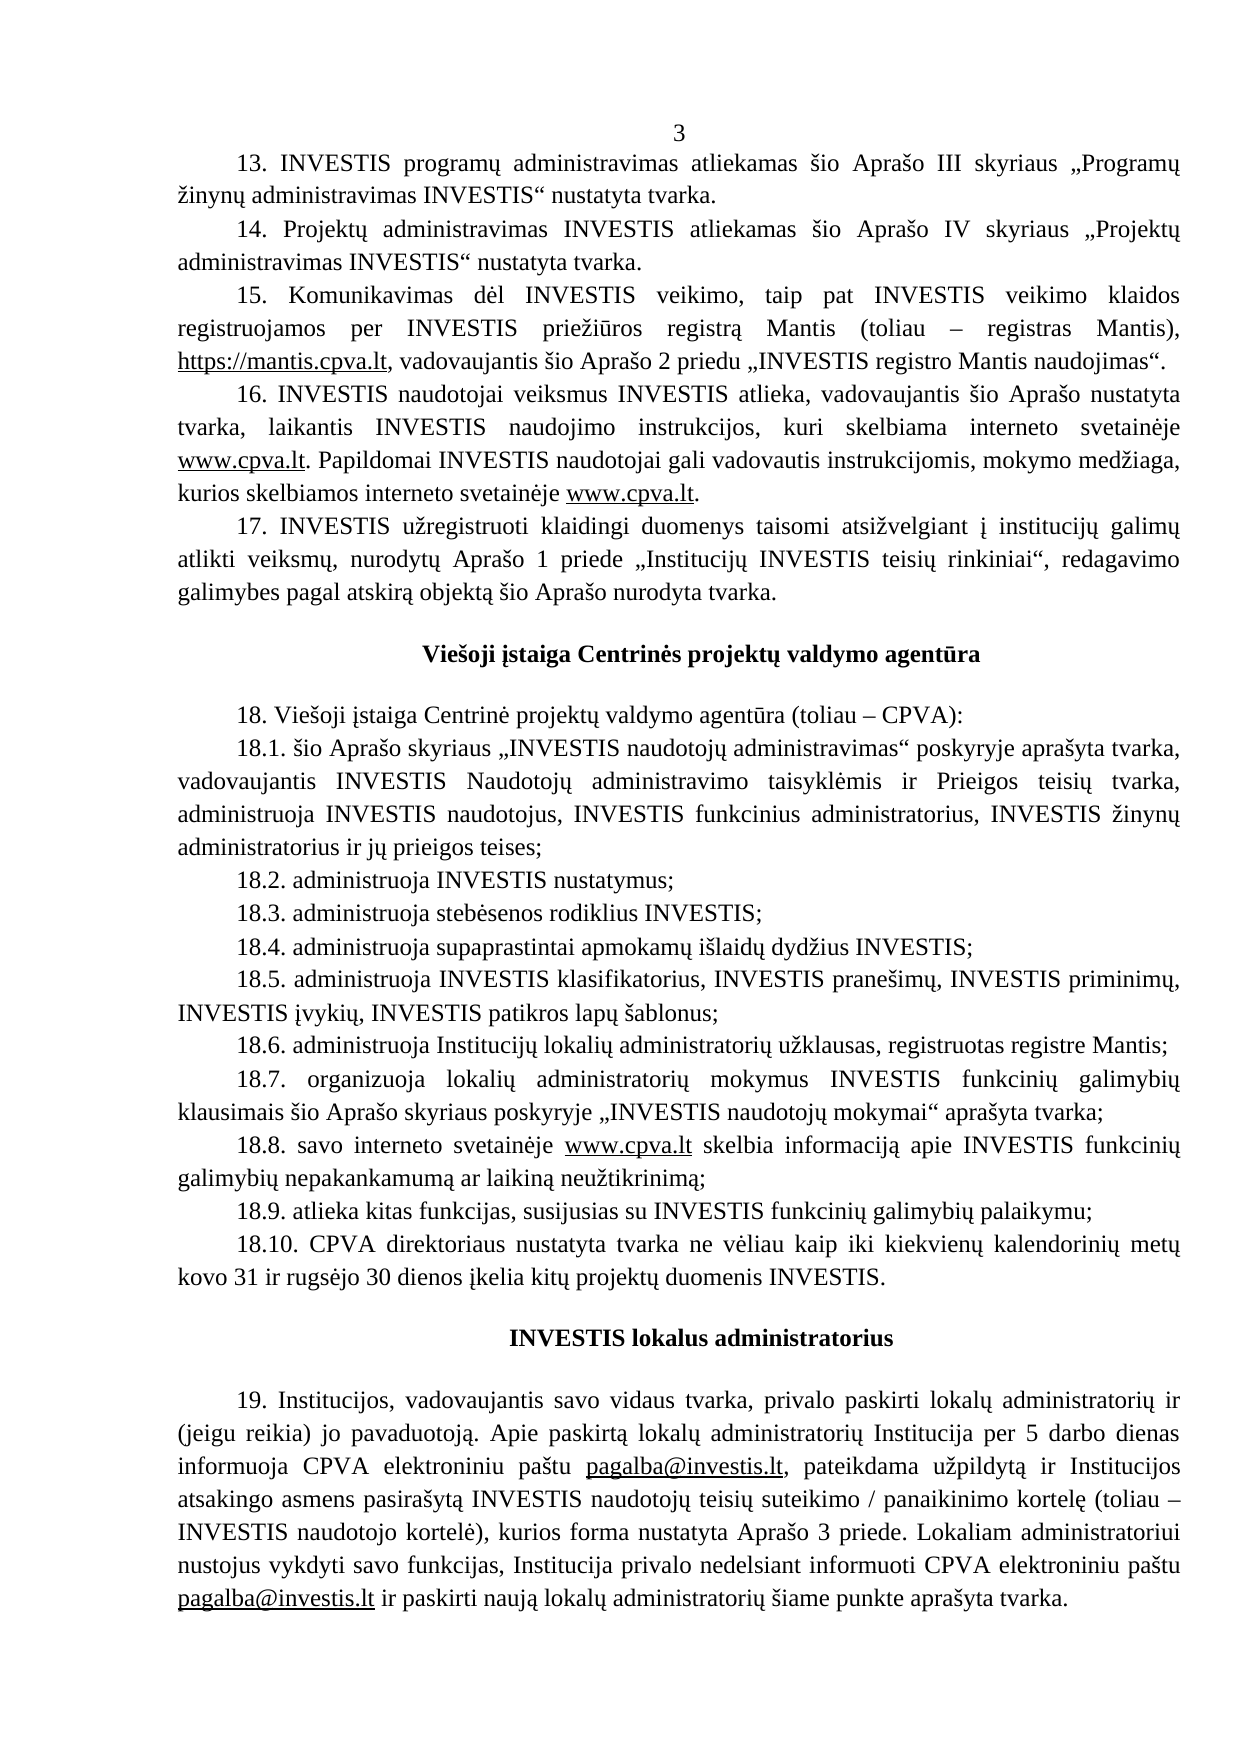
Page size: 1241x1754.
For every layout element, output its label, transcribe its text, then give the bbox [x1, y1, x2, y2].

text 18.3. administruoja stebėsenos rodiklius INVESTIS; [177, 898, 1181, 927]
text 18.1. šio Aprašo skyriaus „INVESTIS naudotojų administravimas“ poskyryje aprašyta tvarka, vadovaujantis INVESTIS Naudotojų administravimo taisyklėmis ir Prieigos teisių tvarka, administruoja INVESTIS naudotojus, INVESTIS funkcinius administratorius, INVESTIS žinynų administratorius ir jų prieigos teises; [177, 733, 1181, 861]
text 17. INVESTIS užregistruoti klaidingi duomenys taisomi atsižvelgiant į institucijų galimų atlikti veiksmų, nurodytų Aprašo 1 priede „Institucijų INVESTIS teisių rinkiniai“, redagavimo galimybes pagal atskirą objektą šio Aprašo nurodyta tvarka. [177, 511, 1181, 606]
text 18.5. administruoja INVESTIS klasifikatorius, INVESTIS pranešimų, INVESTIS priminimų, INVESTIS įvykių, INVESTIS patikros lapų šablonus; [177, 964, 1181, 1026]
text 16. INVESTIS naudotojai veiksmus INVESTIS atlieka, vadovaujantis šio Aprašo nustatyta tvarka, laikantis INVESTIS naudojimo instrukcijos, kuri skelbiama interneto svetainėje www.cpva.lt. Papildomai INVESTIS naudotojai gali vadovautis instrukcijomis, mokymo medžiaga, kurios skelbiamos interneto svetainėje www.cpva.lt. [177, 379, 1181, 507]
text 18.8. savo interneto svetainėje www.cpva.lt skelbia informaciją apie INVESTIS funkcinių galimybių nepakankamumą ar laikiną neužtikrinimą; [177, 1130, 1181, 1191]
text 18.7. organizuoja lokalių administratorių mokymus INVESTIS funkcinių galimybių klausimais šio Aprašo skyriaus poskyryje „INVESTIS naudotojų mokymai“ aprašyta tvarka; [177, 1064, 1181, 1125]
text 18. Viešoji įstaiga Centrinė projektų valdymo agentūra (toliau – CPVA): [177, 700, 1181, 729]
text 14. Projektų administravimas INVESTIS atliekamas šio Aprašo IV skyriaus „Projektų administravimas INVESTIS“ nustatyta tvarka. [177, 214, 1181, 275]
text 19. Institucijos, vadovaujantis savo vidaus tvarka, privalo paskirti lokalų administratorių ir (jeigu reikia) jo pavaduotoją. Apie paskirtą lokalų administratorių Institucija per 5 darbo dienas informuoja CPVA elektroniniu paštu pagalba@investis.lt, pateikdama užpildytą ir Institucijos atsakingo asmens pasirašytą INVESTIS naudotojų teisių suteikimo / panaikinimo kortelę (toliau – INVESTIS naudotojo kortelė), kurios forma nustatyta Aprašo 3 priede. Lokaliam administratoriui nustojus vykdyti savo funkcijas, Institucija privalo nedelsiant informuoti CPVA elektroniniu paštu pagalba@investis.lt ir paskirti naują lokalų administratorių šiame punkte aprašyta tvarka. [177, 1385, 1181, 1612]
text 18.2. administruoja INVESTIS nustatymus; [177, 866, 1181, 894]
text 13. INVESTIS programų administravimas atliekamas šio Aprašo III skyriaus „Programų žinynų administravimas INVESTIS“ nustatyta tvarka. [177, 148, 1181, 209]
text 15. Komunikavimas dėl INVESTIS veikimo, taip pat INVESTIS veikimo klaidos registruojamos per INVESTIS priežiūros registrą Mantis (toliau – registras Mantis), https://mantis.cpva.lt, vadovaujantis šio Aprašo 2 priedu „INVESTIS registro Mantis naudojimas“. [177, 280, 1181, 374]
text 18.9. atlieka kitas funkcijas, susijusias su INVESTIS funkcinių galimybių palaikymu; [177, 1196, 1181, 1224]
text 18.4. administruoja supaprastintai apmokamų išlaidų dydžius INVESTIS; [177, 932, 1181, 960]
subtitle INVESTIS lokalus administratorius [177, 1323, 1181, 1352]
text 18.6. administruoja Institucijų lokalių administratorių užklausas, registruotas registre Mantis; [177, 1031, 1181, 1059]
text 18.10. CPVA direktoriaus nustatyta tvarka ne vėliau kaip iki kiekvienų kalendorinių metų kovo 31 ir rugsėjo 30 dienos įkelia kitų projektų duomenis INVESTIS. [177, 1229, 1181, 1291]
subtitle Viešoji įstaiga Centrinės projektų valdymo agentūra [177, 639, 1181, 667]
